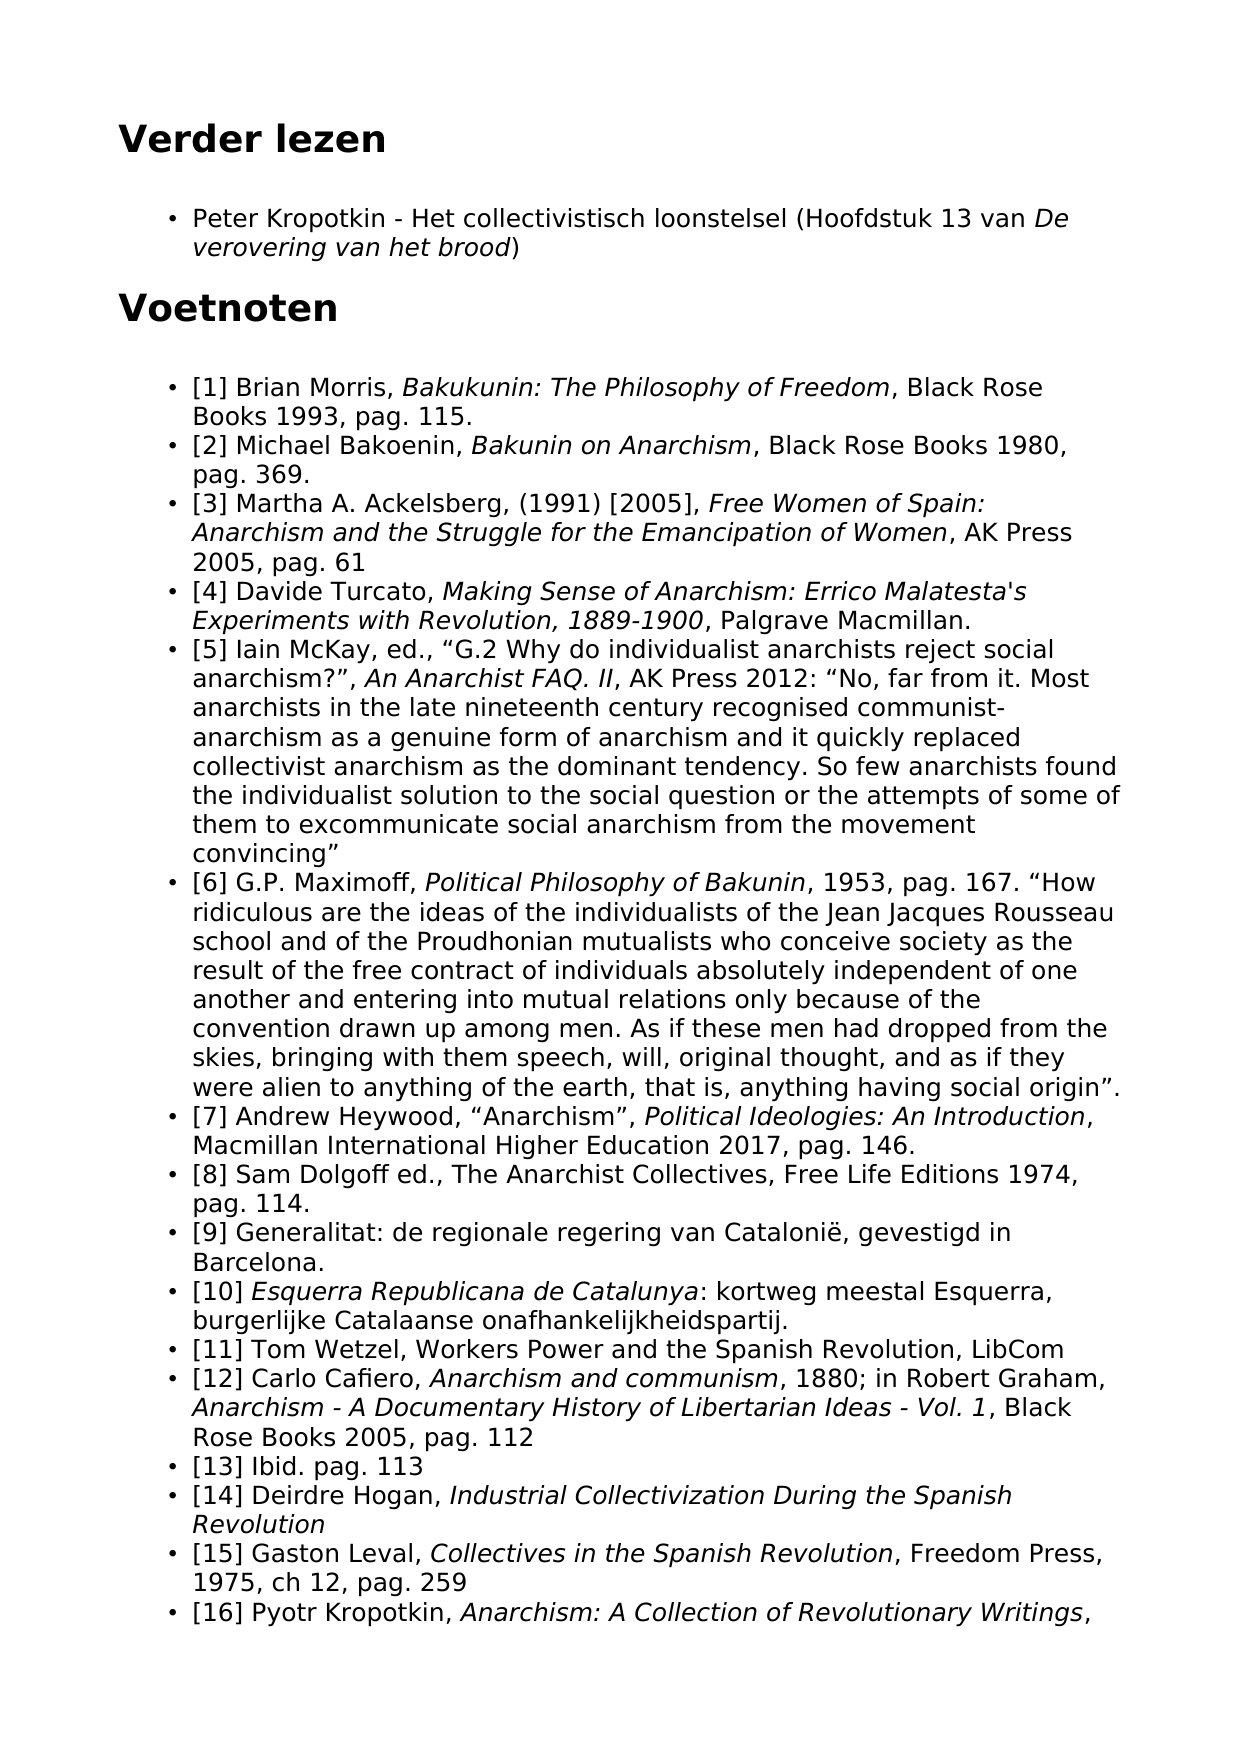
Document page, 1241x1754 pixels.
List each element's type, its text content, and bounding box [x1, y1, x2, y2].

list [7] Andrew Heywood, “Anarchism”, Political Ideologies: An Introduction, Macmillan International Higher Education 2017, pag. 146. [177, 1102, 1122, 1160]
list Peter Kropotkin - Het collectivistisch loonstelsel (Hoofdstuk 13 van De verovering van het brood) [177, 204, 1122, 262]
list [10] Esquerra Republicana de Catalunya: kortweg meestal Esquerra, burgerlijke Catalaanse onafhankelijkheidspartij. [177, 1277, 1122, 1335]
list [13] Ibid. pag. 113 [177, 1452, 1122, 1481]
list [9] Generalitat: de regionale regering van Catalonië, gevestigd in Barcelona. [177, 1218, 1122, 1277]
list [2] Michael Bakoenin, Bakunin on Anarchism, Black Rose Books 1980, pag. 369. [177, 431, 1122, 489]
subtitle Verder lezen [118, 118, 1122, 162]
list [15] Gaston Leval, Collectives in the Spanish Revolution, Freedom Press, 1975, ch 12, pag. 259 [177, 1539, 1122, 1598]
list [6] G.P. Maximoff, Political Philosophy of Bakunin, 1953, pag. 167. “How ridiculous are the ideas of the individualists of the Jean Jacques Rousseau school and of the Proudhonian mutualists who conceive society as the result of the free contract of individuals absolutely independent of one another and entering into mutual relations only because of the convention drawn up among men. As if these men had dropped from the skies, bringing with them speech, will, original thought, and as if they were alien to anything of the earth, that is, anything having social origin”. [177, 868, 1122, 1102]
list [16] Pyotr Kropotkin, Anarchism: A Collection of Revolutionary Writings, [177, 1598, 1122, 1627]
list [1] Brian Morris, Bakukunin: The Philosophy of Freedom, Black Rose Books 1993, pag. 115. [177, 373, 1122, 431]
list [4] Davide Turcato, Making Sense of Anarchism: Errico Malatesta's Experiments with Revolution, 1889-1900, Palgrave Macmillan. [177, 577, 1122, 635]
list [14] Deirdre Hogan, Industrial Collectivization During the Spanish Revolution [177, 1481, 1122, 1539]
list [3] Martha A. Ackelsberg, (1991) [2005], Free Women of Spain: Anarchism and the Struggle for the Emancipation of Women, AK Press 2005, pag. 61 [177, 489, 1122, 577]
list [12] Carlo Cafiero, Anarchism and communism, 1880; in Robert Graham, Anarchism - A Documentary History of Libertarian Ideas - Vol. 1, Black Rose Books 2005, pag. 112 [177, 1364, 1122, 1452]
list [8] Sam Dolgoff ed., The Anarchist Collectives, Free Life Editions 1974, pag. 114. [177, 1160, 1122, 1218]
list [5] Iain McKay, ed., “G.2 Why do individualist anarchists reject social anarchism?”, An Anarchist FAQ. II, AK Press 2012: “No, far from it. Most anarchists in the late nineteenth century recognised communist-anarchism as a genuine form of anarchism and it quickly replaced collectivist anarchism as the dominant tendency. So few anarchists found the individualist solution to the social question or the attempts of some of them to excommunicate social anarchism from the movement convincing” [177, 635, 1122, 868]
subtitle Voetnoten [118, 287, 1122, 331]
list [11] Tom Wetzel, Workers Power and the Spanish Revolution, LibCom [177, 1335, 1122, 1364]
